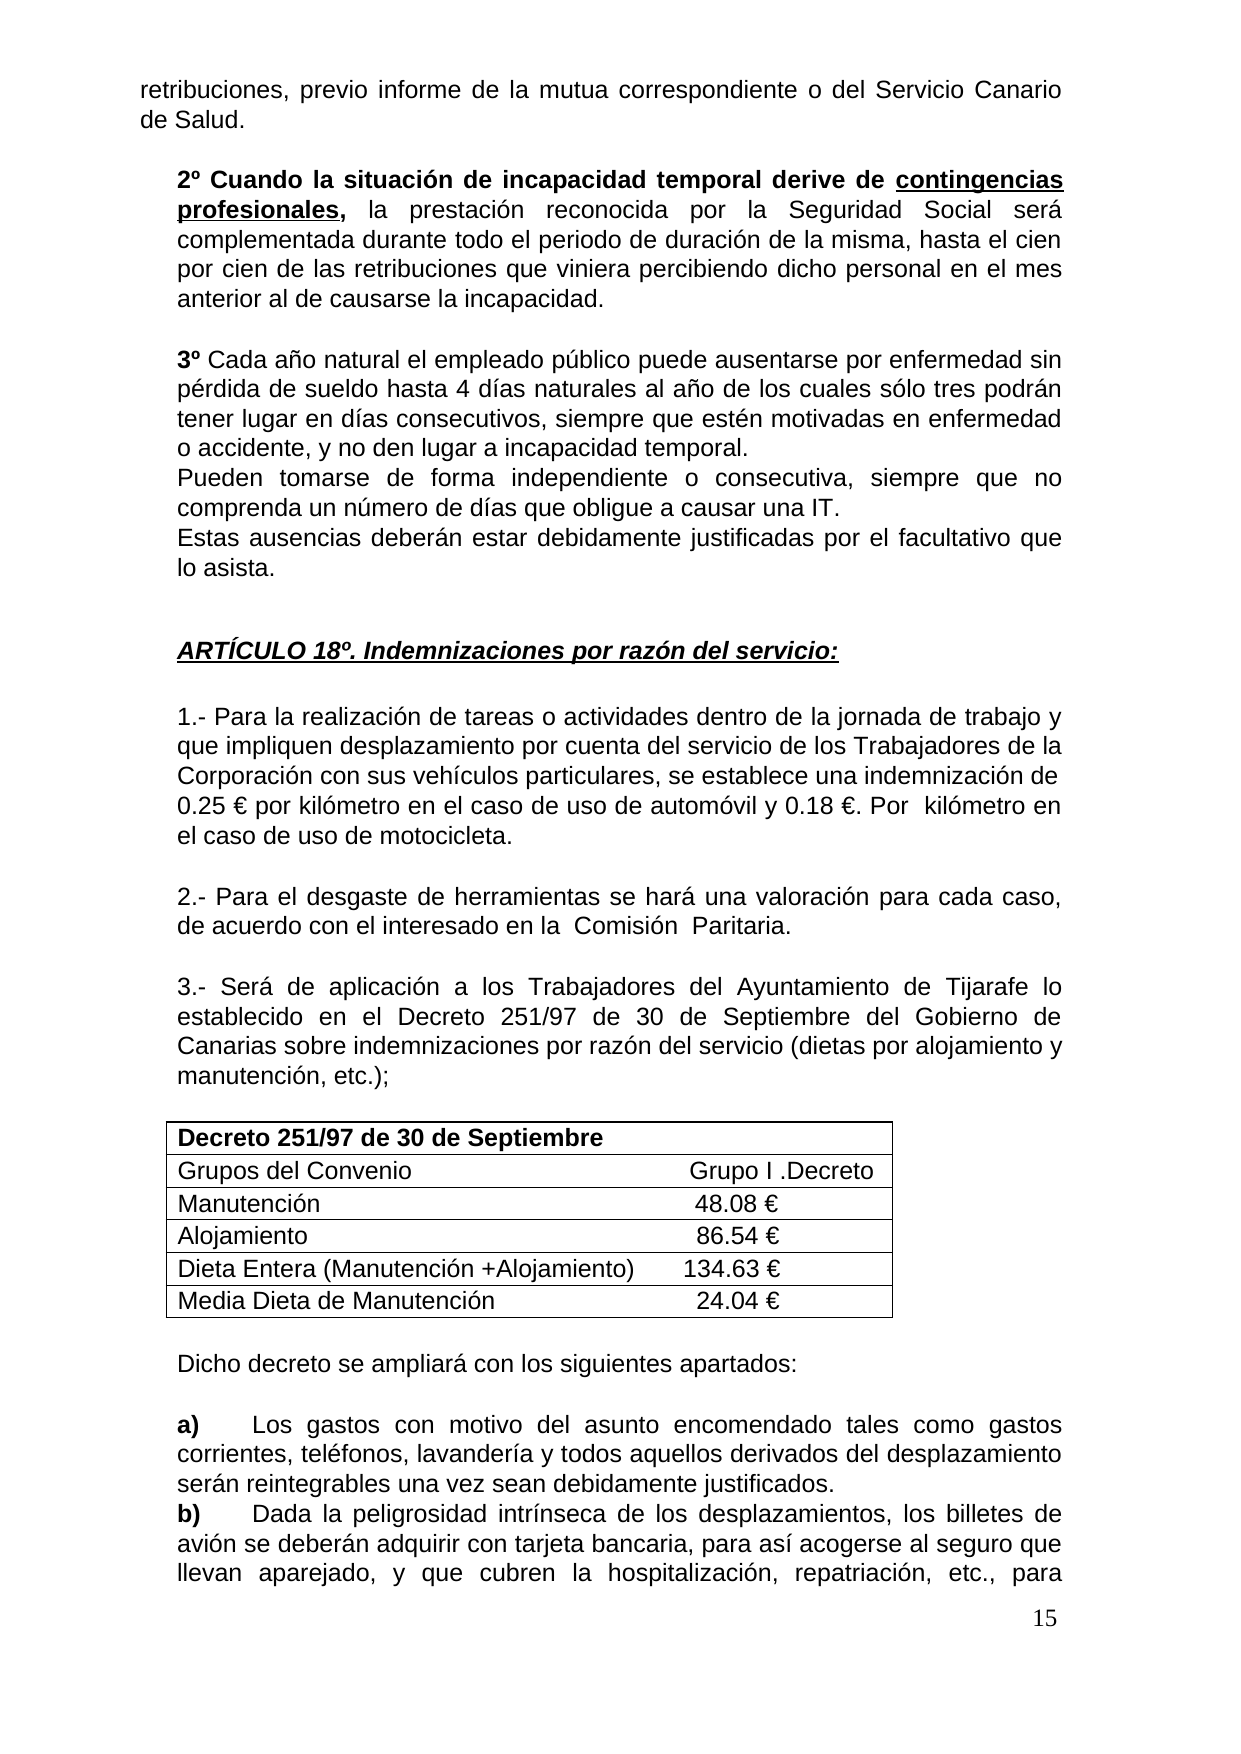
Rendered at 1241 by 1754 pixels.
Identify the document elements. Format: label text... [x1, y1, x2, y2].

table_cell Grupos del Convenio Grupo I .Decreto [167, 1155, 892, 1187]
text 3.- Será de aplicación a los Trabajadores del Ayuntamiento de Tijarafe lo establecido en el Decreto 251/97 de 30 de Septiembre del Gobierno de Canarias sobre indemnizaciones por razón del servicio (dietas por alojamiento y manutención, etc.); [177, 972, 1063, 1089]
list Dada la peligrosidad intrínseca de los desplazamientos, los billetes de avión se deberán adquirir con tarjeta bancaria, para así acogerse al seguro que llevan aparejado, y que cubren la hospitalización, repatriación, etc., para [177, 1499, 1063, 1587]
text 1.- Para la realización de tareas o actividades dentro de la jornada de trabajo y que impliquen desplazamiento por cuenta del servicio de los Trabajadores de la Corporación con sus vehículos particulares, se establece una indemnización de [177, 702, 1063, 790]
list Los gastos con motivo del asunto encomendado tales como gastos corrientes, teléfonos, lavandería y todos aquellos derivados del desplazamiento serán reintegrables una vez sean debidamente justificados. [177, 1410, 1063, 1498]
text 2.- Para el desgaste de herramientas se hará una valoración para cada caso, de acuerdo con el interesado en la Comisión Paritaria. [177, 881, 1063, 940]
text ARTÍCULO 18º. Indemnizaciones por razón del servicio: [177, 636, 1063, 665]
table_cell Alojamiento 86.54 € [167, 1220, 892, 1252]
text 2º Cuando la situación de incapacidad temporal derive de contingencias profesionales, la prestación reconocida por la Seguridad Social será complementada durante todo el periodo de duración de la misma, hasta el cien por cien de las retribuciones que viniera percibiendo dicho personal en el mes anterior al de causarse la incapacidad. [177, 165, 1063, 312]
text 3º Cada año natural el empleado público puede ausentarse por enfermedad sin pérdida de sueldo hasta 4 días naturales al año de los cuales sólo tres podrán tener lugar en días consecutivos, siempre que estén motivadas en enfermedad o accidente, y no den lugar a incapacidad temporal. [177, 344, 1063, 462]
text Pueden tomarse de forma independiente o consecutiva, siempre que no comprenda un número de días que obligue a causar una IT. [177, 463, 1063, 522]
text Dicho decreto se ampliará con los siguientes apartados: [177, 1349, 1063, 1378]
table_cell Manutención 48.08 € [167, 1188, 892, 1219]
text 0.25 € por kilómetro en el caso de uso de automóvil y 0.18 €. Por kilómetro en el caso de uso de motocicleta. [177, 791, 1063, 849]
table_cell Media Dieta de Manutención 24.04 € [167, 1286, 892, 1317]
text Estas ausencias deberán estar debidamente justificadas por el facultativo que lo asista. [177, 523, 1063, 581]
table_cell Dieta Entera (Manutención +Alojamiento) 134.63 € [167, 1253, 892, 1284]
list retribuciones, previo informe de la mutua correspondiente o del Servicio Canario de Salud. [112, 75, 1063, 133]
table_header Decreto 251/97 de 30 de Septiembre [167, 1123, 892, 1154]
